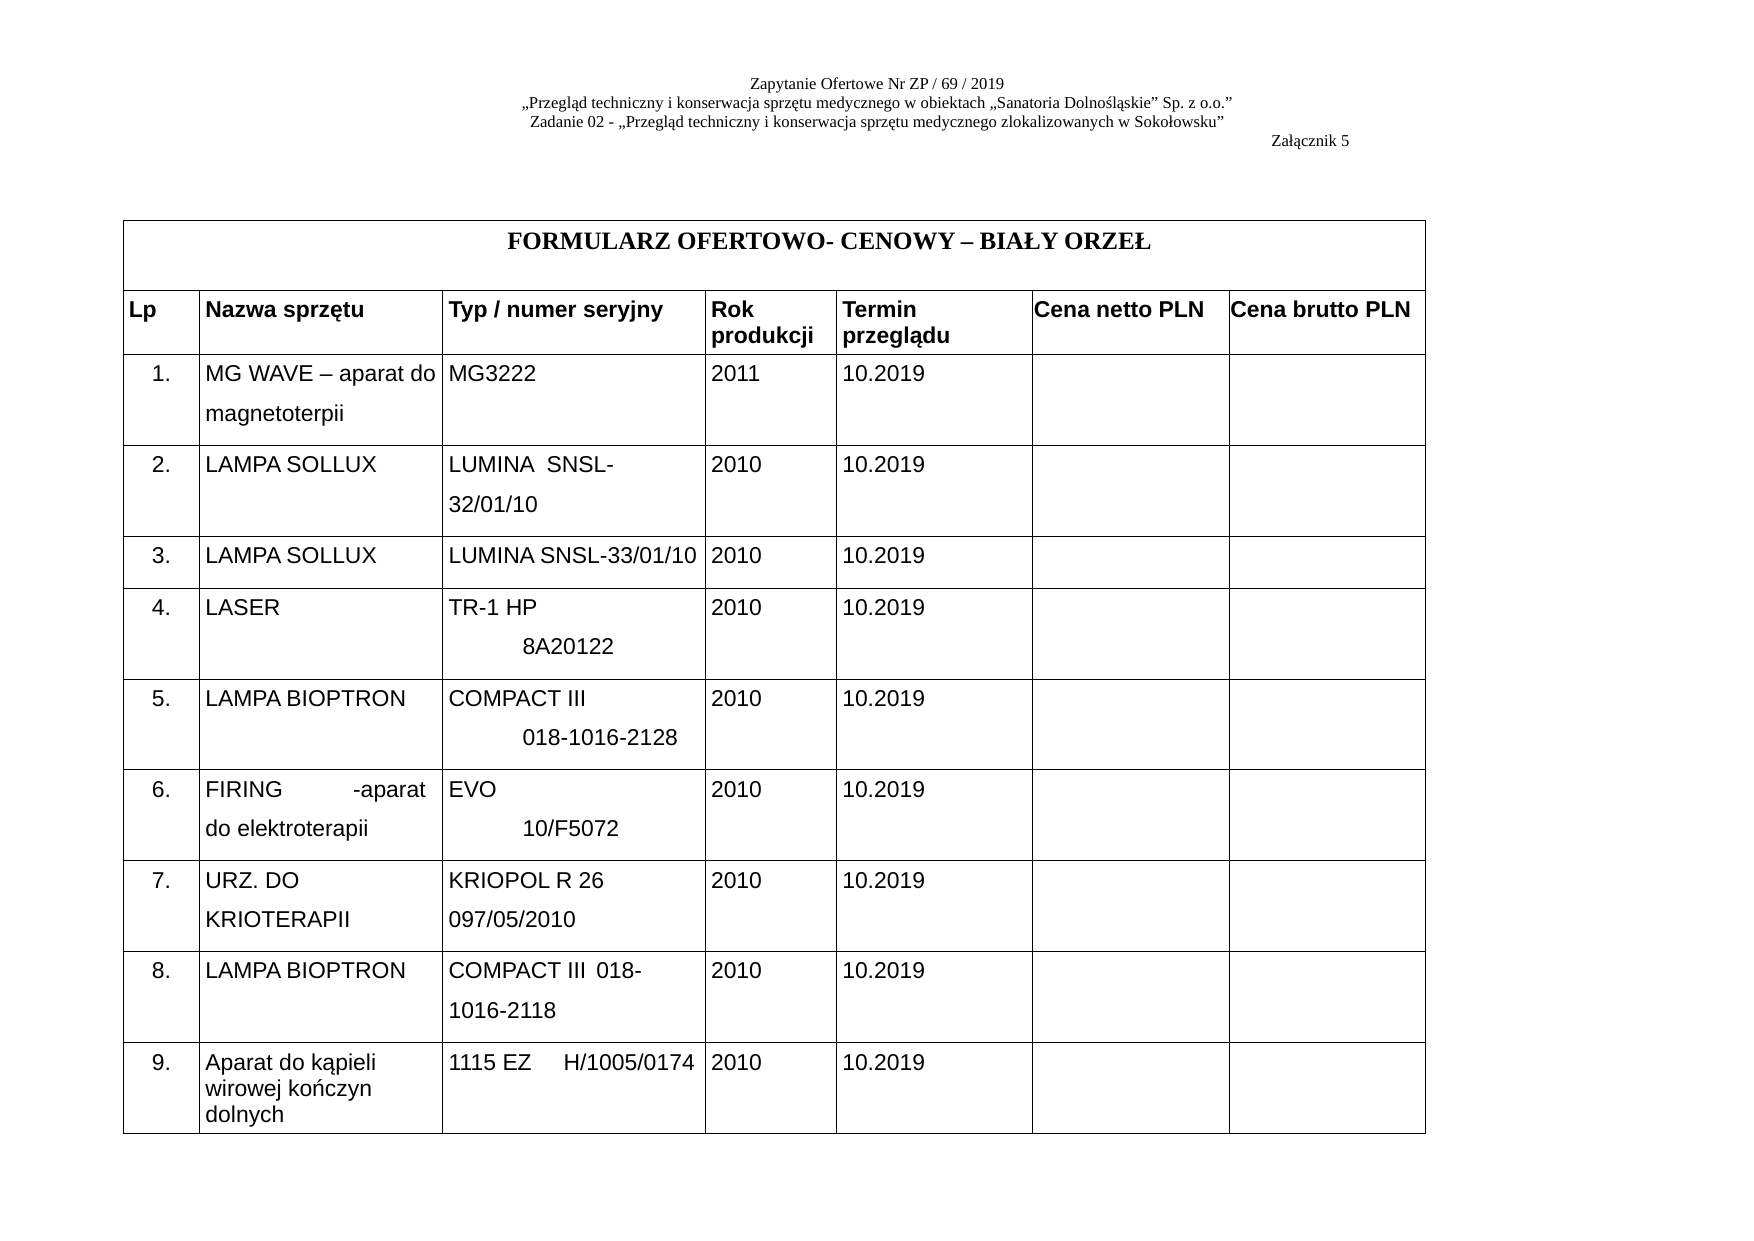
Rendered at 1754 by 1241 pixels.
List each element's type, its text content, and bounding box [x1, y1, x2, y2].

table_cell [1033, 861, 1229, 951]
table_cell [1230, 952, 1425, 1042]
table_cell FIRING -aparat do elektroterapii [200, 770, 442, 860]
table_cell LAMPA BIOPTRON [200, 952, 442, 1042]
table_cell [1230, 355, 1425, 445]
table_cell 2010 [706, 680, 836, 769]
table_cell [1230, 589, 1425, 678]
table_cell LUMINA SNSL-32/01/10 [443, 446, 705, 536]
table_cell LAMPA SOLLUX [200, 537, 442, 587]
table_cell Rok produkcji [706, 291, 836, 354]
table_cell LASER [200, 589, 442, 678]
table_cell 9. [124, 1043, 199, 1133]
table_header FORMULARZ OFERTOWO- CENOWY – BIAŁY ORZEŁ [124, 221, 1425, 289]
table_cell MG3222 [443, 355, 705, 445]
table_cell [1230, 680, 1425, 769]
table_cell 1. [124, 355, 199, 445]
table_cell [1230, 770, 1425, 860]
table_cell Cena brutto PLN [1230, 291, 1425, 354]
table_cell 10.2019 [837, 446, 1032, 536]
table_cell 2010 [706, 1043, 836, 1133]
table_cell Termin przeglądu [837, 291, 1032, 354]
table_cell 10.2019 [837, 680, 1032, 769]
table_cell 4. [124, 589, 199, 678]
table_cell 2010 [706, 952, 836, 1042]
table_cell 2010 [706, 589, 836, 678]
table_cell 2010 [706, 446, 836, 536]
table_cell 10.2019 [837, 952, 1032, 1042]
table_cell LAMPA BIOPTRON [200, 680, 442, 769]
table_cell 2010 [706, 537, 836, 587]
table_cell 6. [124, 770, 199, 860]
table_cell Nazwa sprzętu [200, 291, 442, 354]
table_cell URZ. DO KRIOTERAPII [200, 861, 442, 951]
table_cell [1230, 1043, 1425, 1133]
table_cell 10.2019 [837, 589, 1032, 678]
table_cell [1230, 446, 1425, 536]
table_cell [1033, 680, 1229, 769]
table_cell 1115 EZ H/1005/0174 [443, 1043, 705, 1133]
table_cell 3. [124, 537, 199, 587]
table_cell KRIOPOL R 26 097/05/2010 [443, 861, 705, 951]
table_cell [1230, 537, 1425, 587]
table_cell MG WAVE – aparat do magnetoterpii [200, 355, 442, 445]
table_cell [1033, 355, 1229, 445]
table_cell Aparat do kąpieli wirowej kończyn dolnych [200, 1043, 442, 1133]
table_cell [1230, 861, 1425, 951]
table_cell 2. [124, 446, 199, 536]
table_cell 10.2019 [837, 861, 1032, 951]
table_cell 8. [124, 952, 199, 1042]
table_cell 2011 [706, 355, 836, 445]
table_cell 10.2019 [837, 1043, 1032, 1133]
table_cell [1033, 770, 1229, 860]
table_cell COMPACT III 018-1016-2118 [443, 952, 705, 1042]
table_cell 10.2019 [837, 770, 1032, 860]
table_cell Cena netto PLN [1033, 291, 1229, 354]
table_cell 2010 [706, 861, 836, 951]
table_cell LUMINA SNSL-33/01/10 [443, 537, 705, 587]
table_cell [1033, 589, 1229, 678]
table_cell 10.2019 [837, 537, 1032, 587]
table_cell TR-1 HP 8A20122 [443, 589, 705, 678]
table_cell EVO 10/F5072 [443, 770, 705, 860]
table_cell [1033, 952, 1229, 1042]
table_cell [1033, 446, 1229, 536]
table_cell COMPACT III 018-1016-2128 [443, 680, 705, 769]
table_cell Typ / numer seryjny [443, 291, 705, 354]
table_cell LAMPA SOLLUX [200, 446, 442, 536]
table_cell 5. [124, 680, 199, 769]
table_cell [1033, 1043, 1229, 1133]
table_cell Lp [124, 291, 199, 354]
table_cell [1033, 537, 1229, 587]
table_cell 7. [124, 861, 199, 951]
table_cell 10.2019 [837, 355, 1032, 445]
table_cell 2010 [706, 770, 836, 860]
